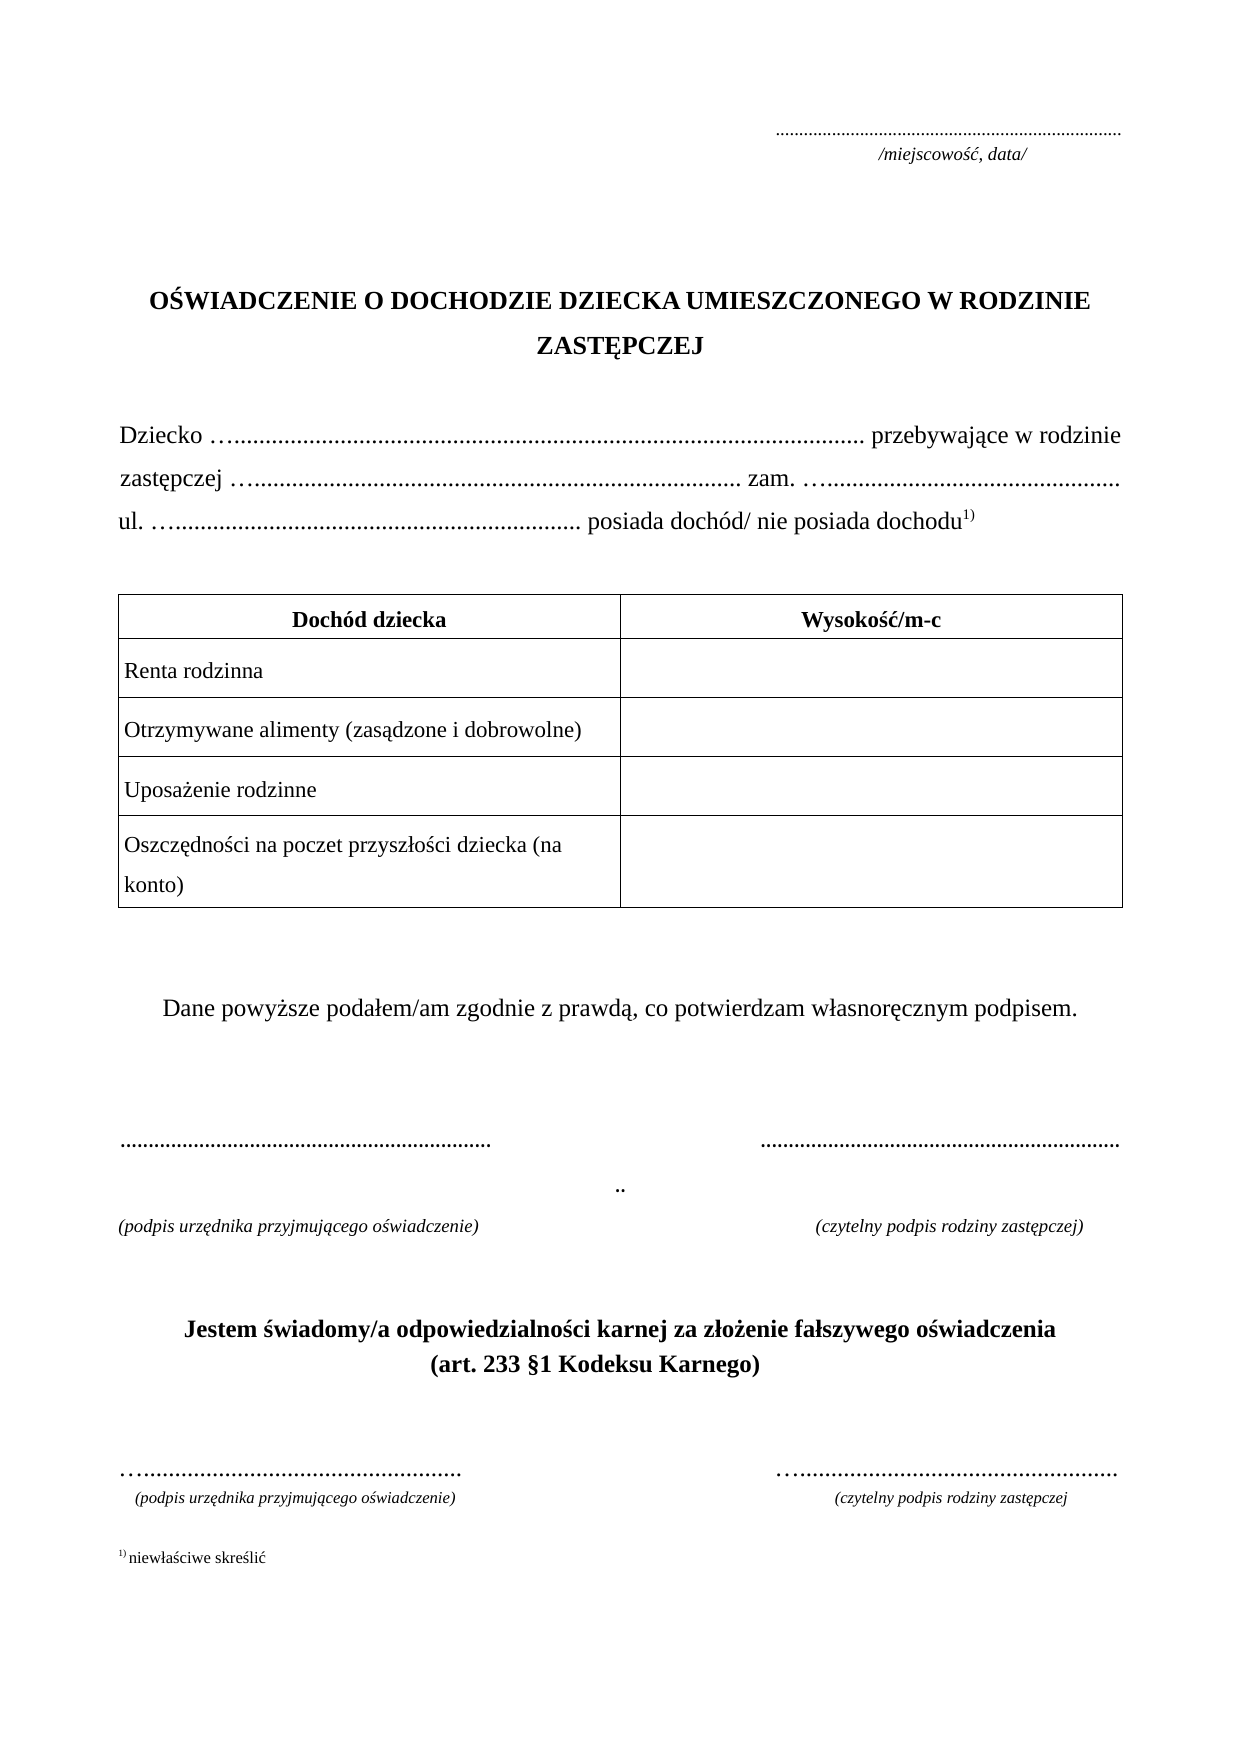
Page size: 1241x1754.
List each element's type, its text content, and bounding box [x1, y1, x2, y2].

text Jestem świadomy/a odpowiedzialności karnej za złożenie fałszywego oświadczenia [118, 1314, 1122, 1343]
table_cell [621, 698, 1122, 756]
table_cell Otrzymywane alimenty (zasądzone i dobrowolne) [119, 698, 620, 756]
text Dane powyższe podałem/am zgodnie z prawdą, co potwierdzam własnoręcznym podpisem. [118, 993, 1122, 1022]
text …................................................... …................................................... [118, 1453, 1122, 1482]
text .......................................................................... [118, 118, 1122, 140]
text zastępczej ….............................................................................. zam. …............................................... [118, 463, 1122, 492]
text /miejscowość, data/ [118, 140, 1122, 165]
text 1) niewłaściwe skreślić [118, 1547, 1122, 1567]
text (podpis urzędnika przyjmującego oświadczenie) (czytelny podpis rodziny zastępczej [118, 1488, 1122, 1507]
text (podpis urzędnika przyjmującego oświadczenie) (czytelny podpis rodziny zastępczej) [118, 1215, 1122, 1236]
text Dziecko …..................................................................................................... przebywające w rodzinie [118, 420, 1122, 449]
table_cell Uposażenie rodzinne [119, 757, 620, 815]
text ul. …................................................................. posiada dochód/ nie posiada dochodu1) [118, 506, 1122, 535]
table_cell Renta rodzinna [119, 639, 620, 697]
text OŚWIADCZENIE O DOCHODZIE DZIECKA UMIESZCZONEGO W RODZINIE ZASTĘPCZEJ [118, 285, 1122, 360]
table_cell [621, 816, 1122, 907]
table_cell Oszczędności na poczet przyszłości dziecka (na konto) [119, 816, 620, 907]
table_header Dochód dziecka [119, 595, 620, 638]
text (art. 233 §1 Kodeksu Karnego) [118, 1349, 1122, 1378]
text .................................................................. .................................................................. [118, 1123, 1122, 1199]
table_cell [621, 639, 1122, 697]
table_cell [621, 757, 1122, 815]
table_header Wysokość/m-c [621, 595, 1122, 638]
